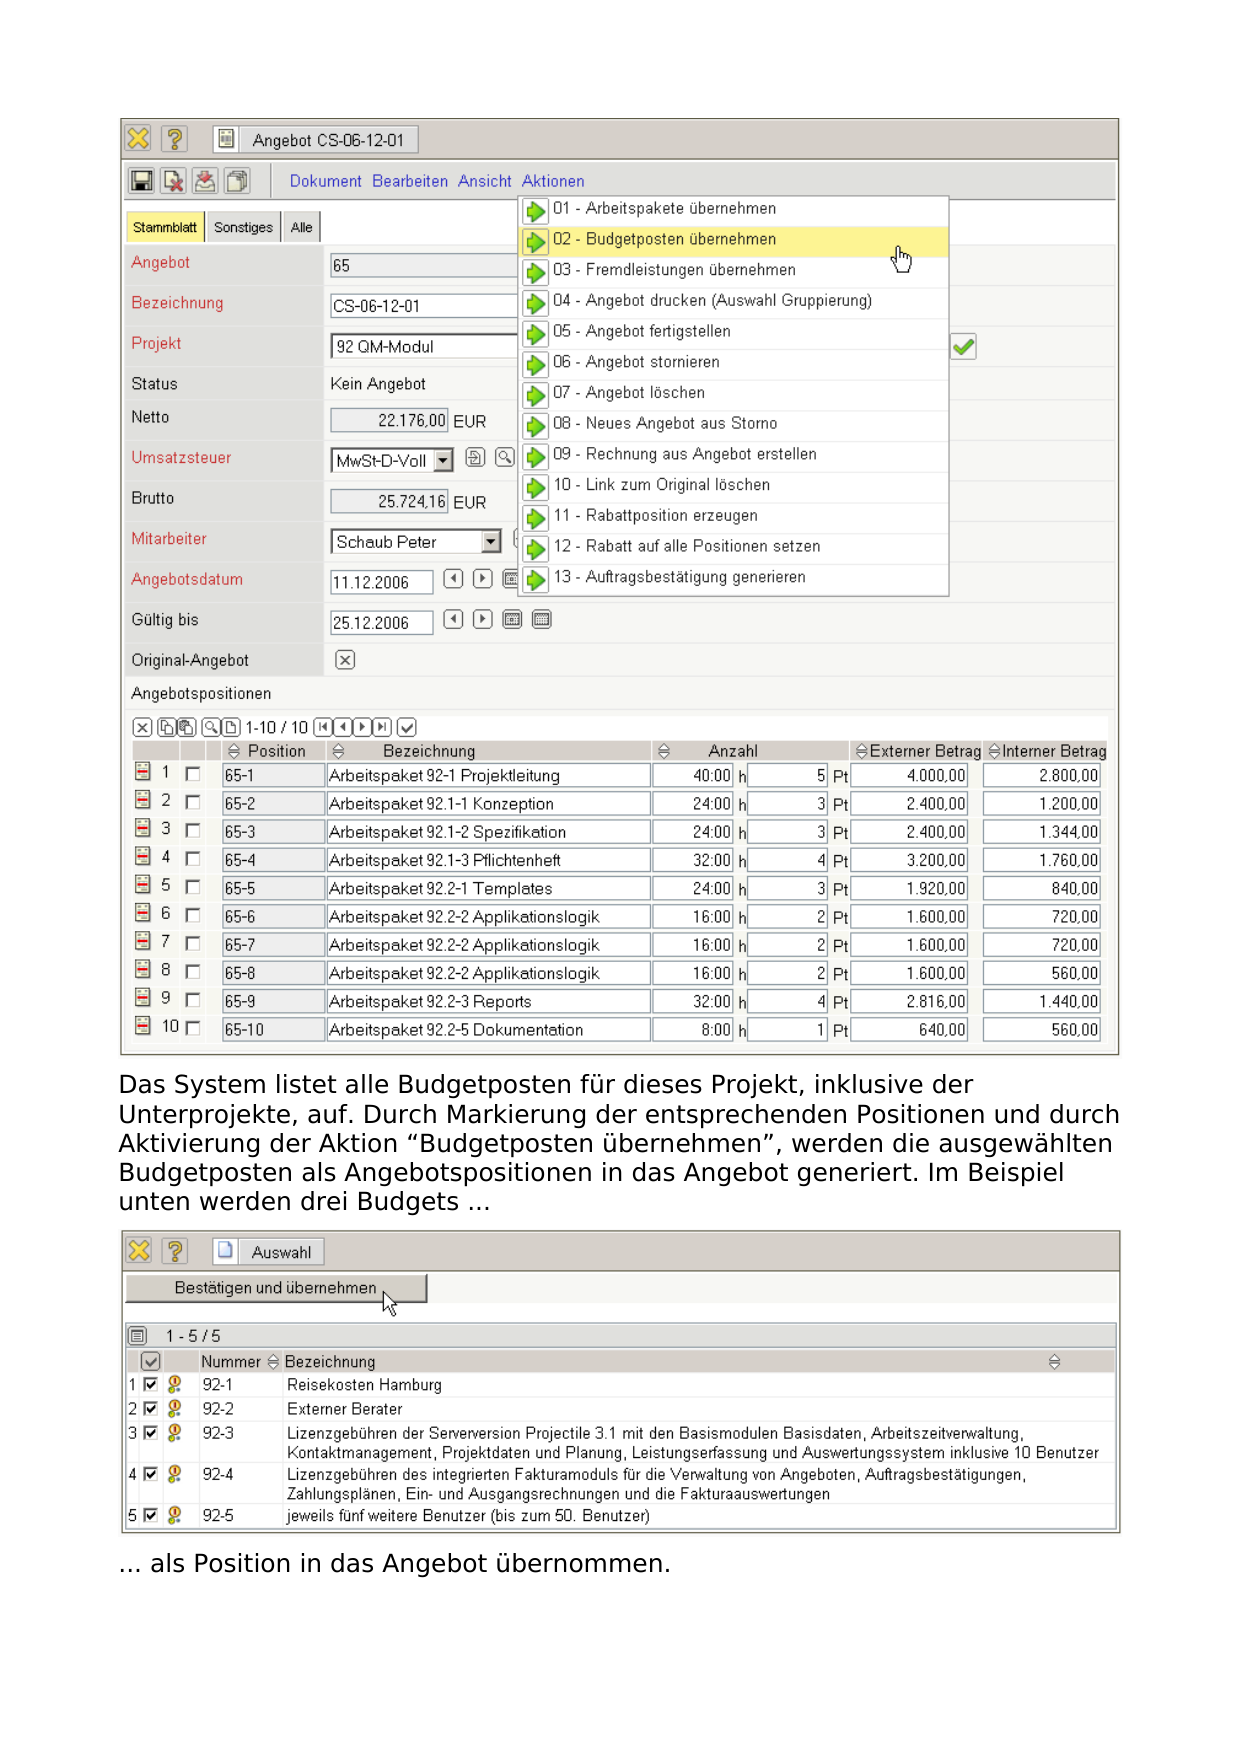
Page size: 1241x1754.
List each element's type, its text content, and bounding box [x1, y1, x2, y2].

text Das System listet alle Budgetposten für dieses Projekt, inklusive der Unterprojekte, auf. Durch Markierung der entsprechenden Positionen und durch Aktivierung der Aktion “Budgetposten übernehmen”, werden die ausgewählten Budgetposten als Angebotspositionen in das Angebot generiert. Im Beispiel unten werden drei Budgets ... [118, 1071, 1122, 1217]
text ... als Position in das Angebot übernommen. [118, 1549, 1122, 1579]
picture [118, 1229, 1123, 1537]
picture [118, 118, 1123, 1059]
